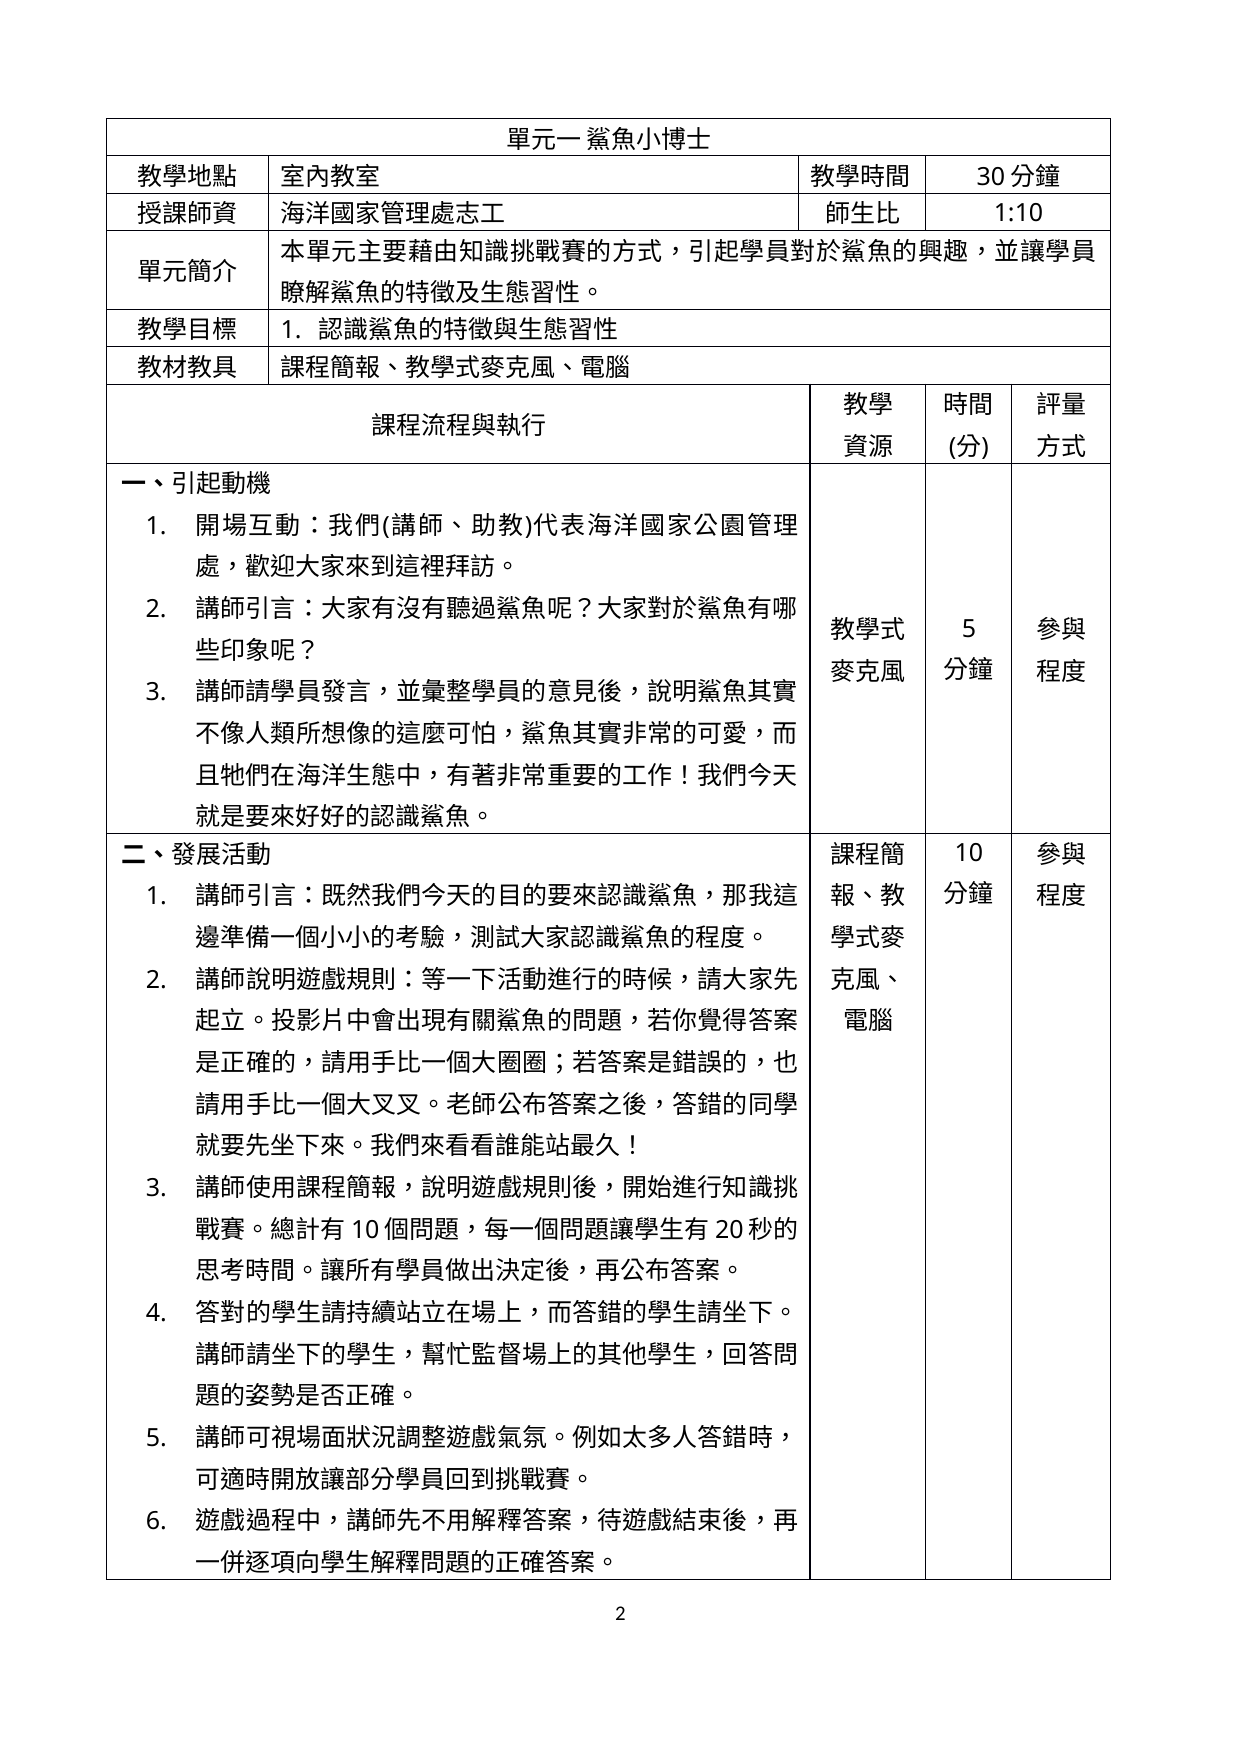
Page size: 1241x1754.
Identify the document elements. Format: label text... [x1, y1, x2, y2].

table_cell 10 分鐘 [926, 834, 1011, 1579]
table_header 單元一 鯊魚小博士 [107, 119, 1110, 155]
table_cell 單元簡介 [107, 231, 268, 309]
table_cell 5 分鐘 [926, 464, 1011, 833]
table_cell 30分鐘 [926, 156, 1110, 193]
table_cell 授課師資 [107, 194, 268, 230]
table_cell 教材教具 [107, 347, 268, 383]
table_cell 課程簡報、教學式麥克風、電腦 [269, 347, 1110, 383]
table_cell 課程流程與執行 [107, 385, 809, 462]
table_cell 室內教室 [269, 156, 798, 193]
table_cell 本單元主要藉由知識挑戰賽的方式，引起學員對於鯊魚的興趣，並讓學員瞭解鯊魚的特徵及生態習性。 [269, 231, 1110, 309]
table_cell 時間 (分) [926, 385, 1011, 462]
table_cell 認識鯊魚的特徵與生態習性 [269, 310, 1110, 346]
table_cell 課程簡報、教學式麥克風、電腦 [811, 834, 925, 1579]
table_cell 參與 程度 [1012, 464, 1110, 833]
table_cell 參與 程度 [1012, 834, 1110, 1579]
table_cell 師生比 [799, 194, 925, 230]
table_cell 評量 方式 [1012, 385, 1110, 462]
table_cell 教學時間 [799, 156, 925, 193]
table_cell 教學目標 [107, 310, 268, 346]
table_cell 一、引起動機 開場互動：我們(講師、助教)代表海洋國家公園管理處，歡迎大家來到這裡拜訪。 講師引言：大家有沒有聽過鯊魚呢？大家對於鯊魚有哪些印象呢？ 講師請學員發言，並彙整學員的意見後，說明鯊魚其實不像人類所想像的這麼可怕，鯊魚其實非常的可愛，而且牠們在海洋生態中，有著非常重要的工作！我們今天就是要來好好的認識鯊魚。 [107, 464, 809, 833]
table_cell 二、發展活動 講師引言：既然我們今天的目的要來認識鯊魚，那我這邊準備一個小小的考驗，測試大家認識鯊魚的程度。 講師說明遊戲規則：等一下活動進行的時候，請大家先起立。投影片中會出現有關鯊魚的問題，若你覺得答案是正確的，請用手比一個大圈圈；若答案是錯誤的，也請用手比一個大叉叉。老師公布答案之後，答錯的同學就要先坐下來。我們來看看誰能站最久！ 講師使用課程簡報，說明遊戲規則後，開始進行知識挑戰賽。總計有10個問題，每一個問題讓學生有20秒的思考時間。讓所有學員做出決定後，再公布答案。 答對的學生請持續站立在場上，而答錯的學生請坐下。講師請坐下的學生，幫忙監督場上的其他學生，回答問題的姿勢是否正確。 講師可視場面狀況調整遊戲氣氛。例如太多人答錯時，可適時開放讓部分學員回到挑戰賽。 遊戲過程中，講師先不用解釋答案，待遊戲結束後，再一併逐項向學生解釋問題的正確答案。 最後，講師請表揚仍站在場上的同學，並請其他同學給予他們愛的鼓勵。 [107, 834, 809, 1579]
table_cell 教學 資源 [811, 385, 925, 462]
table_cell 1:10 [926, 194, 1110, 230]
table_cell 教學式麥克風 [811, 464, 925, 833]
table_cell 教學地點 [107, 156, 268, 193]
table_cell 海洋國家管理處志工 [269, 194, 798, 230]
